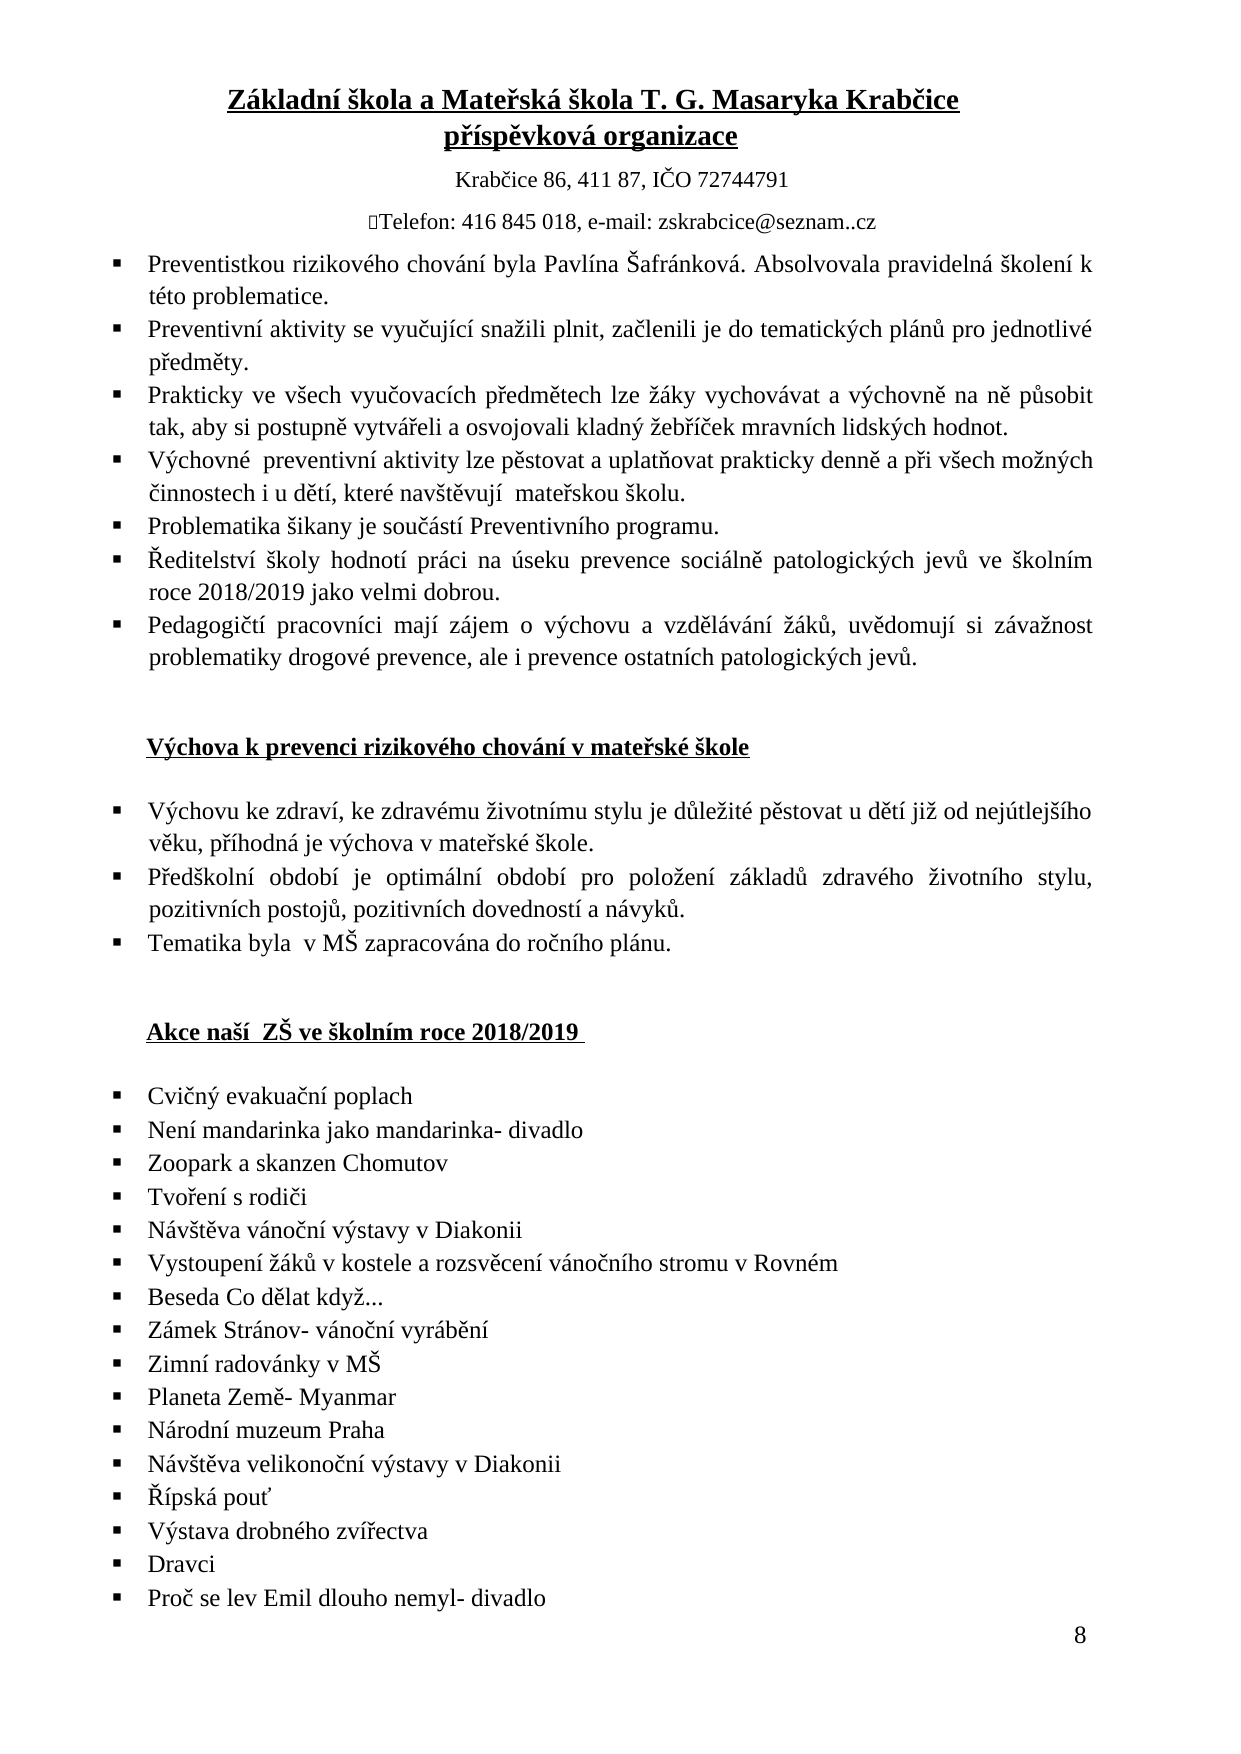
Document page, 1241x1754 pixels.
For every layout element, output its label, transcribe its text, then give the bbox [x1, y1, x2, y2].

list Ředitelství školy hodnotí práci na úseku prevence sociálně patologických jevů ve školním roce 2018/2019 jako velmi dobrou. [111, 545, 1094, 606]
list Zoopark a skanzen Chomutov [111, 1148, 1094, 1177]
list Preventivní aktivity se vyučující snažili plnit, začlenili je do tematických plánů pro jednotlivé předměty. [111, 314, 1094, 375]
list Planeta Země- Myanmar [111, 1382, 1094, 1411]
list Výchovu ke zdraví, ke zdravému životnímu stylu je důležité pěstovat u dětí již od nejútlejšího věku, příhodná je výchova v mateřské škole. [111, 796, 1094, 857]
list Pedagogičtí pracovníci mají zájem o výchovu a vzdělávání žáků, uvědomují si závažnost problematiky drogové prevence, ale i prevence ostatních patologických jevů. [111, 610, 1094, 671]
list Tematika byla v MŠ zapracována do ročního plánu. [111, 928, 1094, 956]
list Vystoupení žáků v kostele a rozsvěcení vánočního stromu v Rovném [111, 1248, 1094, 1277]
list Zimní radovánky v MŠ [111, 1349, 1094, 1377]
list Výchovné preventivní aktivity lze pěstovat a uplatňovat prakticky denně a při všech možných činnostech i u dětí, které navštěvují mateřskou školu. [111, 446, 1094, 507]
list Předškolní období je optimální období pro položení základů zdravého životního stylu, pozitivních postojů, pozitivních dovedností a návyků. [111, 862, 1094, 923]
list Není mandarinka jako mandarinka- divadlo [111, 1115, 1094, 1143]
list Preventistkou rizikového chování byla Pavlína Šafránková. Absolvovala pravidelná školení k této problematice. [111, 249, 1094, 310]
list Zámek Stránov- vánoční vyrábění [111, 1315, 1094, 1344]
list Výstava drobného zvířectva [111, 1516, 1094, 1545]
list Návštěva velikonoční výstavy v Diakonii [111, 1449, 1094, 1478]
list Národní muzeum Praha [111, 1416, 1094, 1444]
list Řípská pouť [111, 1482, 1094, 1511]
subtitle Výchova k prevenci rizikového chování v mateřské škole [146, 732, 1101, 761]
list Dravci [111, 1549, 1094, 1578]
subtitle Akce naší ZŠ ve školním roce 2018/2019 [146, 1017, 1101, 1046]
list Beseda Co dělat když... [111, 1282, 1094, 1311]
list Tvoření s rodiči [111, 1182, 1094, 1210]
list Cvičný evakuační poplach [111, 1081, 1094, 1110]
list Problematika šikany je součástí Preventivního programu. [111, 511, 1094, 540]
list Prakticky ve všech vyučovacích předmětech lze žáky vychovávat a výchovně na ně působit tak, aby si postupně vytvářeli a osvojovali kladný žebříček mravních lidských hodnot. [111, 380, 1094, 441]
list Návštěva vánoční výstavy v Diakonii [111, 1215, 1094, 1244]
list Proč se lev Emil dlouho nemyl- divadlo [111, 1583, 1094, 1612]
